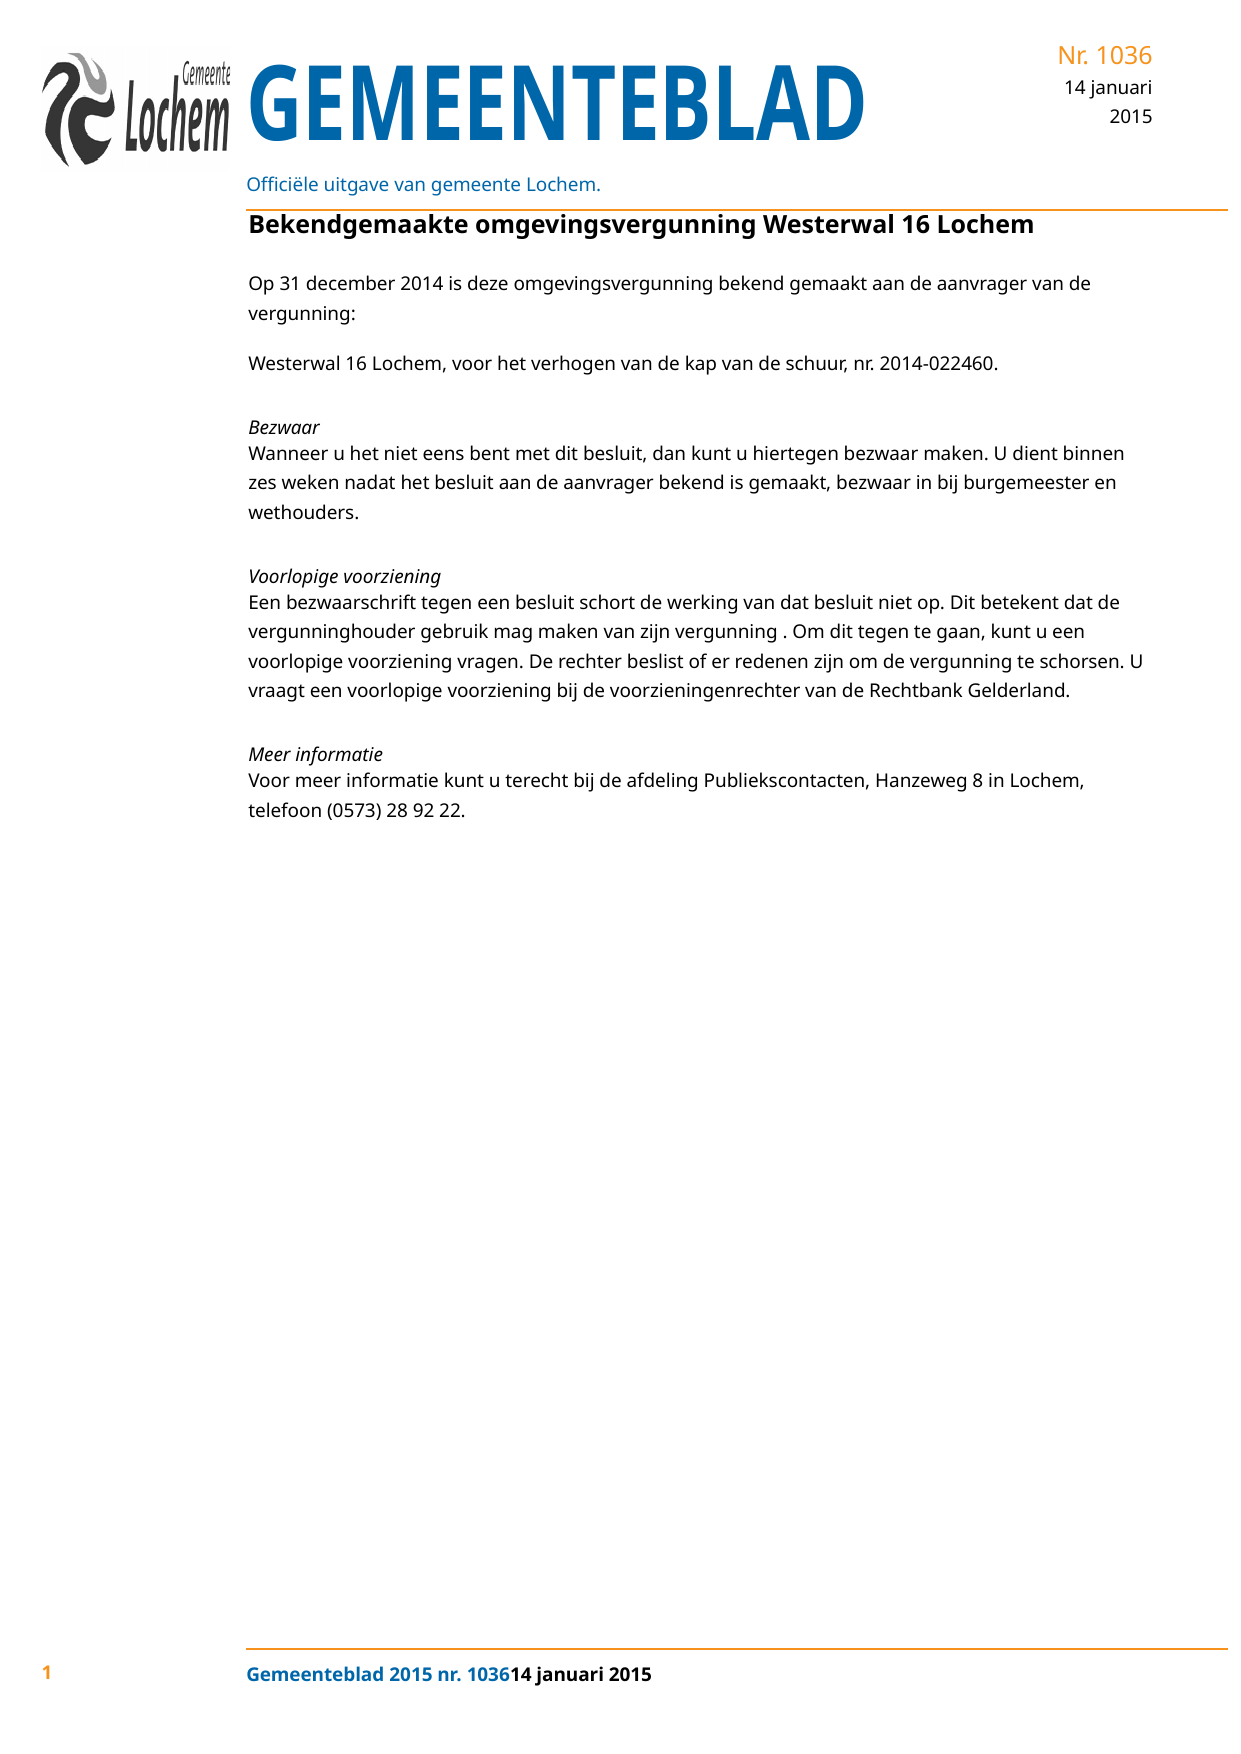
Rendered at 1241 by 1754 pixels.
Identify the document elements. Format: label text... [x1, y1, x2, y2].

text Op 31 december 2014 is deze omgevingsvergunning bekend gemaakt aan de aanvrager van de vergunning: [248, 270, 1152, 326]
picture [41, 47, 231, 172]
text Meer informatie [248, 742, 1152, 767]
text Bezwaar [248, 414, 1152, 440]
text Bekendgemaakte omgevingsvergunning Westerwal 16 Lochem [248, 211, 1152, 241]
text Voor meer informatie kunt u terecht bij de afdeling Publiekscontacten, Hanzeweg 8 in Lochem, telefoon (0573) 28 92 22. [248, 767, 1152, 823]
text Wanneer u het niet eens bent met dit besluit, dan kunt u hiertegen bezwaar maken. U dient binnen zes weken nadat het besluit aan de aanvrager bekend is gemaakt, bezwaar in bij burgemeester en wethouders. [248, 440, 1152, 525]
text Een bezwaarschrift tegen een besluit schort de werking van dat besluit niet op. Dit betekent dat de vergunninghouder gebruik mag maken van zijn vergunning . Om dit tegen te gaan, kunt u een voorlopige voorziening vragen. De rechter beslist of er redenen zijn om de vergunning te schorsen. U vraagt een voorlopige voorziening bij de voorzieningenrechter van de Rechtbank Gelderland. [248, 589, 1152, 703]
text Voorlopige voorziening [248, 563, 1152, 589]
text Westerwal 16 Lochem, voor het verhogen van de kap van de schuur, nr. 2014-022460. [248, 350, 1152, 376]
